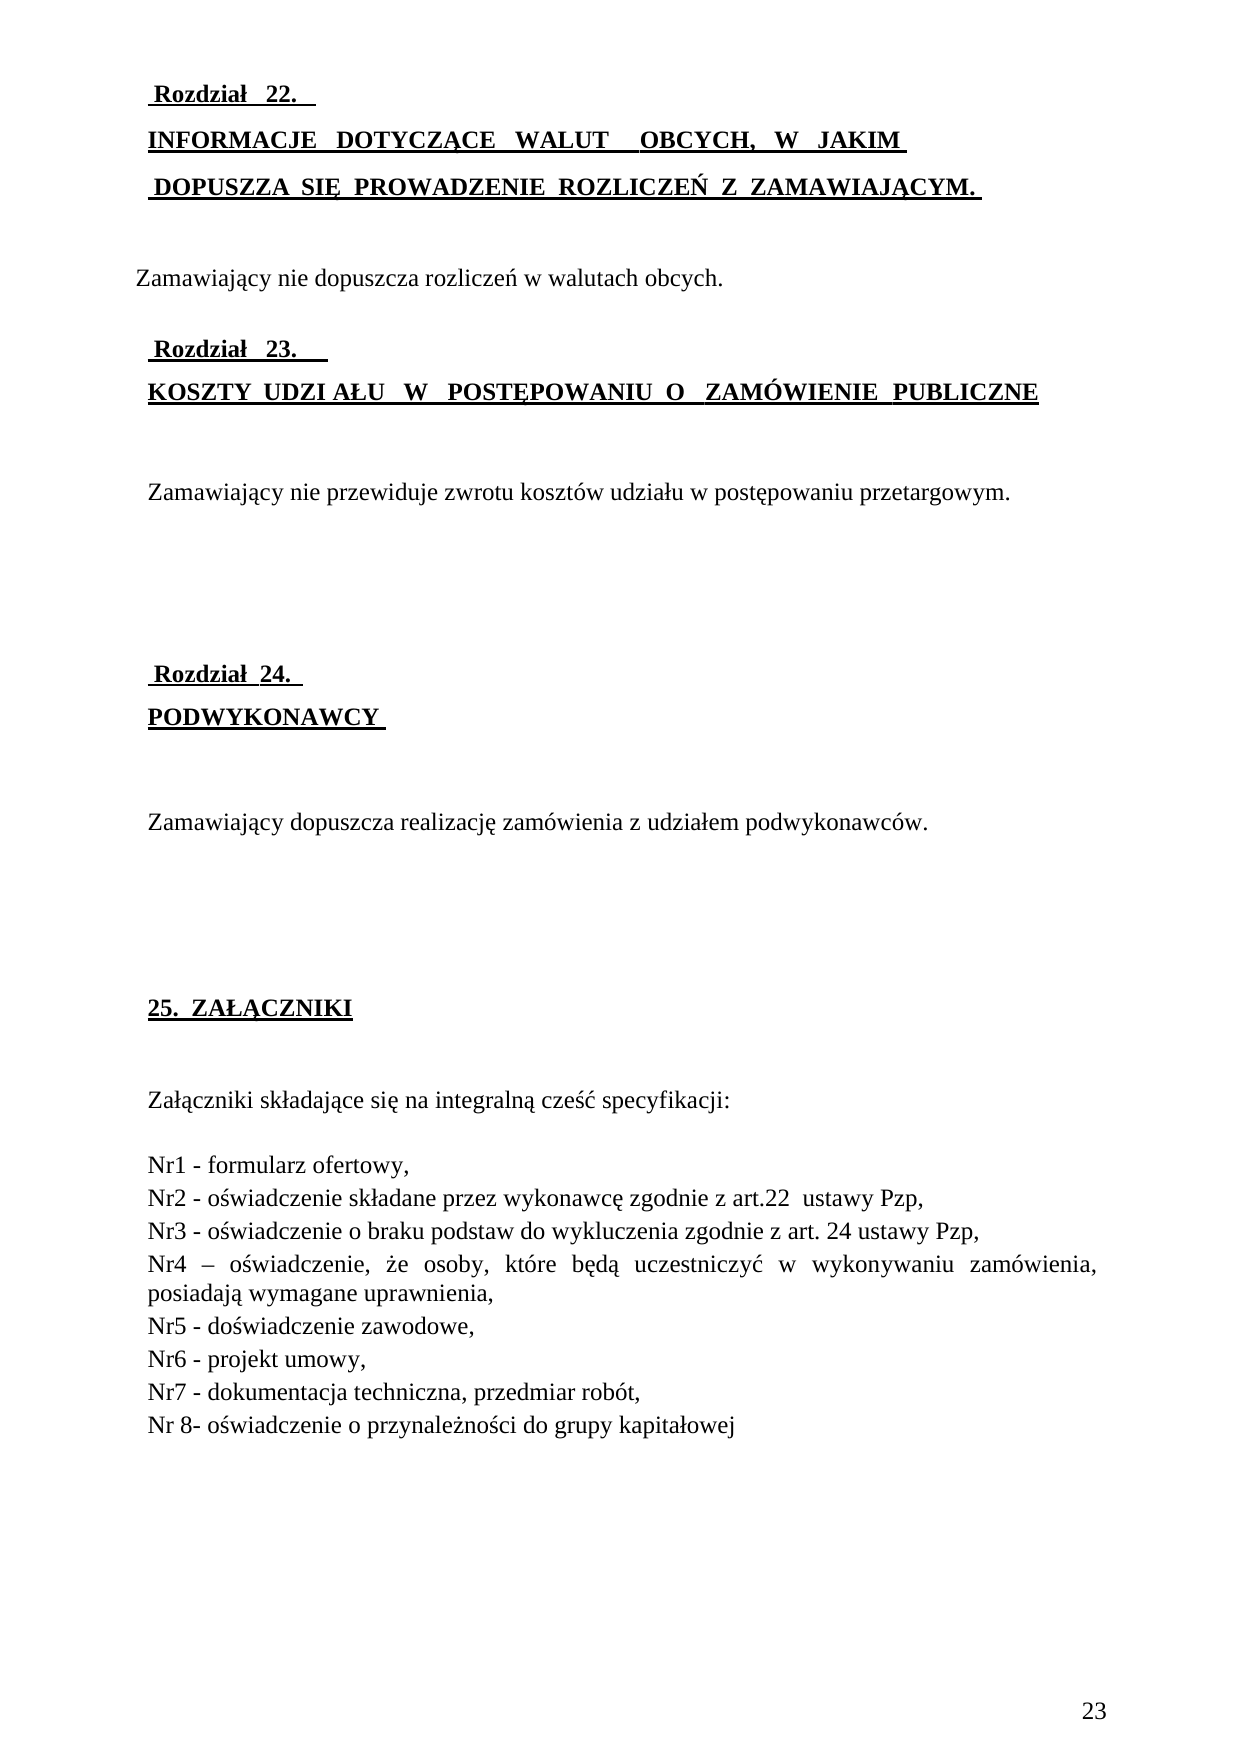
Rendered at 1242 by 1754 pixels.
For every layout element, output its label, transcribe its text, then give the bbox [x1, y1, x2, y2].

text Zamawiający nie przewiduje zwrotu kosztów udziału w postępowaniu przetargowym. [147, 477, 1107, 506]
text Rozdział 22. [147, 79, 1107, 107]
text INFORMACJE DOTYCZĄCE WALUT OBCYCH, W JAKIM [147, 125, 1107, 154]
text Nr1 - formularz ofertowy, [147, 1150, 1107, 1179]
text Rozdział 24. [147, 659, 1107, 687]
text Nr 8- oświadczenie o przynależności do grupy kapitałowej [147, 1411, 1107, 1439]
text Nr6 - projekt umowy, [147, 1344, 1107, 1373]
text Nr2 - oświadczenie składane przez wykonawcę zgodnie z art.22 ustawy Pzp, [147, 1183, 1107, 1212]
text Nr5 - doświadczenie zawodowe, [147, 1311, 1107, 1340]
text Nr3 - oświadczenie o braku podstaw do wykluczenia zgodnie z art. 24 ustawy Pzp, [147, 1216, 1107, 1245]
text DOPUSZZA SIĘ PROWADZENIE ROZLICZEŃ Z ZAMAWIAJĄCYM. [147, 172, 1107, 201]
text Zamawiający nie dopuszcza rozliczeń w walutach obcych. [135, 263, 1107, 292]
text Rozdział 23. [147, 334, 1107, 363]
text Nr7 - dokumentacja techniczna, przedmiar robót, [147, 1377, 1107, 1406]
text KOSZTY UDZI AŁU W POSTĘPOWANIU O ZAMÓWIENIE PUBLICZNE [147, 377, 1107, 406]
text Nr4 – oświadczenie, że osoby, które będą uczestniczyć w wykonywaniu zamówienia, posiadają wymagane uprawnienia, [147, 1249, 1107, 1307]
text PODWYKONAWCY [147, 702, 1107, 731]
text Załączniki składające się na integralną cześć specyfikacji: [147, 1086, 1107, 1114]
text 25. ZAŁĄCZNIKI [147, 995, 1107, 1022]
text Zamawiający dopuszcza realizację zamówienia z udziałem podwykonawców. [147, 807, 1107, 836]
